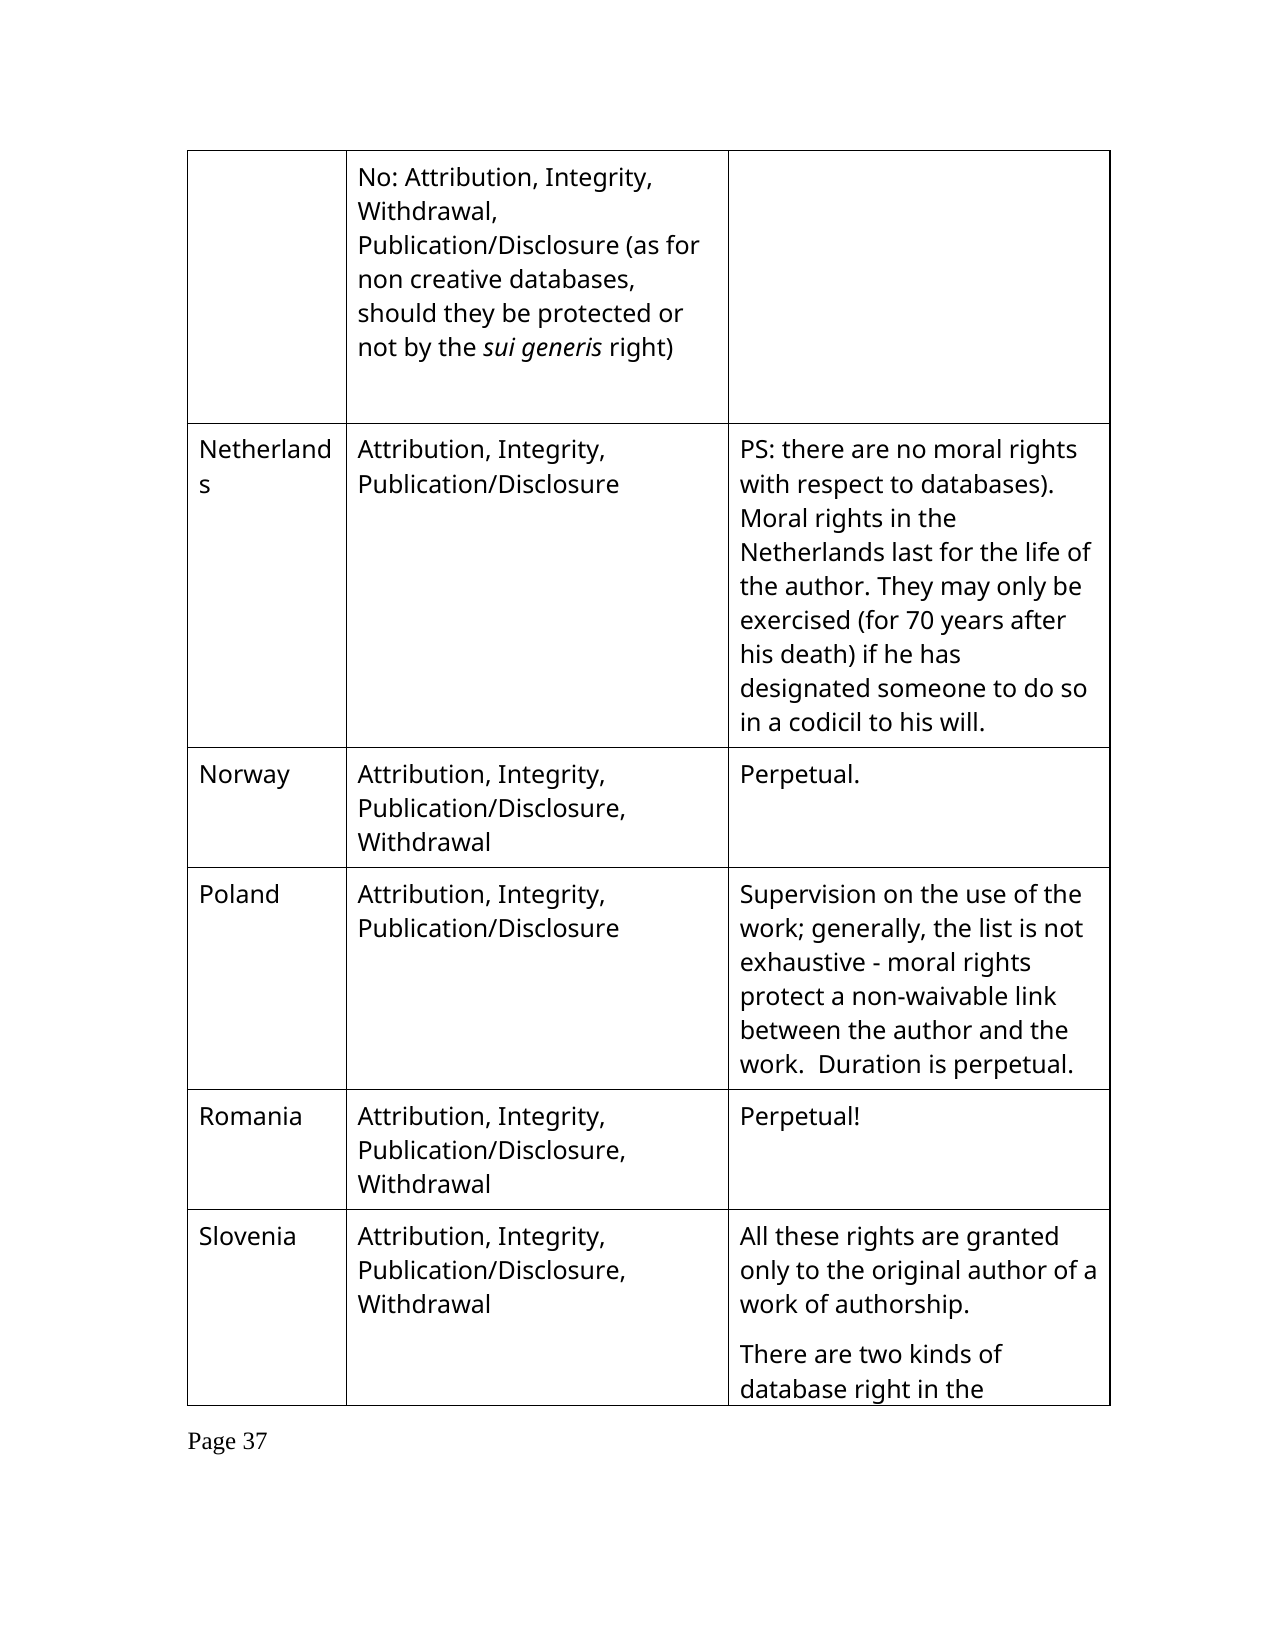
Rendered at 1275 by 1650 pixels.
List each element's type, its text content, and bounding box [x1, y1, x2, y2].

table_cell Attribution, Integrity, Publication/Disclosure, Withdrawal [347, 748, 728, 867]
table_cell All these rights are granted only to the original author of a work of authorship. There are two kinds of database right in the [729, 1210, 1109, 1405]
table_cell Attribution, Integrity, Publication/Disclosure [347, 868, 728, 1089]
table_cell Romania [188, 1090, 346, 1209]
table_cell Attribution, Integrity, Publication/Disclosure, Withdrawal [347, 1210, 728, 1405]
table_cell Attribution, Integrity, Publication/Disclosure, Withdrawal [347, 1090, 728, 1209]
table_cell [188, 151, 346, 423]
table_cell Poland [188, 868, 346, 1089]
table_cell Perpetual! [729, 1090, 1109, 1209]
table_cell Netherlands [188, 424, 346, 747]
table_cell No: Attribution, Integrity, Withdrawal, Publication/Disclosure (as for non creative databases, should they be protected or not by the sui generis right) [347, 151, 728, 423]
table_cell Perpetual. [729, 748, 1109, 867]
table_cell [729, 151, 1109, 423]
table_cell Supervision on the use of the work; generally, the list is not exhaustive - moral rights protect a non-waivable link between the author and the work. Duration is perpetual. [729, 868, 1109, 1089]
table_cell PS: there are no moral rights with respect to databases). Moral rights in the Netherlands last for the life of the author. They may only be exercised (for 70 years after his death) if he has designated someone to do so in a codicil to his will. [729, 424, 1109, 747]
table_cell Norway [188, 748, 346, 867]
table_cell Attribution, Integrity, Publication/Disclosure [347, 424, 728, 747]
table_cell Slovenia [188, 1210, 346, 1405]
